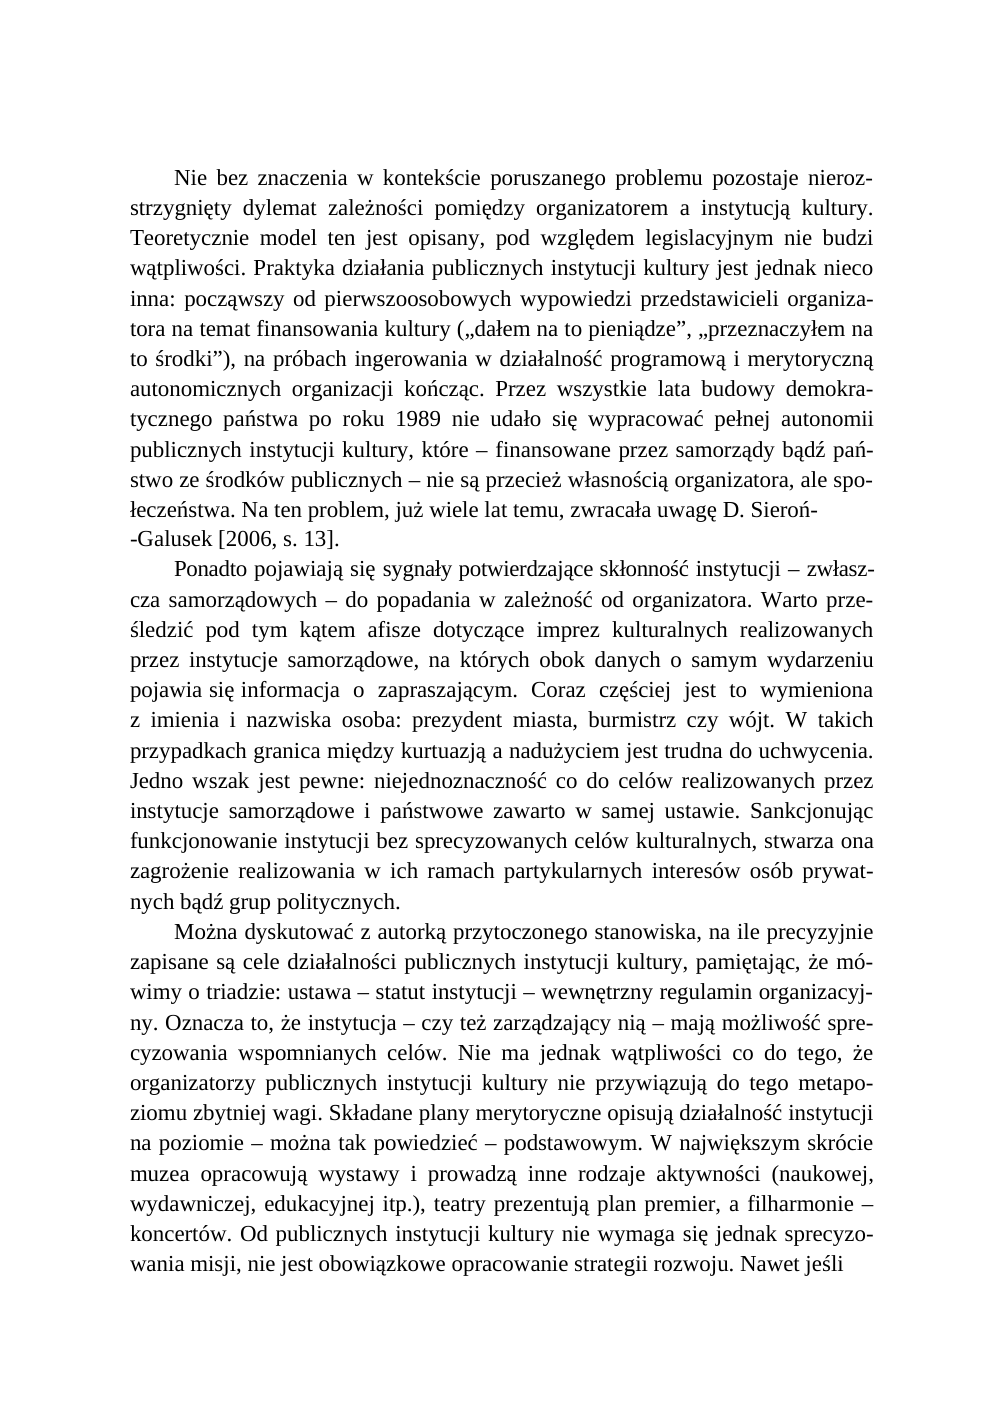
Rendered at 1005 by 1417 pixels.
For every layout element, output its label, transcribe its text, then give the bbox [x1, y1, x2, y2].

text Można dyskutować z autorką przytoczonego stanowiska, na ile precyzyjnie zapisane są cele działalności publicznych instytucji kultury, pamiętając, że mó- wimy o triadzie: ustawa – statut instytucji – wewnętrzny regulamin organizacyj- ny. Oznacza to, że instytucja – czy też zarządzający nią – mają możliwość spre- cyzowania wspomnianych celów. Nie ma jednak wątpliwości co do tego, że organizatorzy publicznych instytucji kultury nie przywiązują do tego metapo- ziomu zbytniej wagi. Składane plany merytoryczne opisują działalność instytucji na poziomie – można tak powiedzieć – podstawowym. W największym skrócie muzea opracowują wystawy i prowadzą inne rodzaje aktywności (naukowej, wydawniczej, edukacyjnej itp.), teatry prezentują plan premier, a filharmonie – koncertów. Od publicznych instytucji kultury nie wymaga się jednak sprecyzo- wania misji, nie jest obowiązkowe opracowanie strategii rozwoju. Nawet jeśli [130, 918, 874, 1277]
text Nie bez znaczenia w kontekście poruszanego problemu pozostaje nieroz- strzygnięty dylemat zależności pomiędzy organizatorem a instytucją kultury. Teoretycznie model ten jest opisany, pod względem legislacyjnym nie budzi wątpliwości. Praktyka działania publicznych instytucji kultury jest jednak nieco inna: począwszy od pierwszoosobowych wypowiedzi przedstawicieli organiza- tora na temat finansowania kultury („dałem na to pieniądze”, „przeznaczyłem na to środki”), na próbach ingerowania w działalność programową i merytoryczną autonomicznych organizacji kończąc. Przez wszystkie lata budowy demokra- tycznego państwa po roku 1989 nie udało się wypracować pełnej autonomii publicznych instytucji kultury, które – finansowane przez samorządy bądź pań- stwo ze środków publicznych – nie są przecież własnością organizatora, ale spo- łeczeństwa. Na ten problem, już wiele lat temu, zwracała uwagę D. Sieroń- [130, 164, 874, 522]
text Ponadto pojawiają się sygnały potwierdzające skłonność instytucji – zwłasz- cza samorządowych – do popadania w zależność od organizatora. Warto prze- śledzić pod tym kątem afisze dotyczące imprez kulturalnych realizowanych przez instytucje samorządowe, na których obok danych o samym wydarzeniu pojawia się informacja o zapraszającym. Coraz częściej jest to wymieniona z imienia i nazwiska osoba: prezydent miasta, burmistrz czy wójt. W takich przypadkach granica między kurtuazją a nadużyciem jest trudna do uchwycenia. Jedno wszak jest pewne: niejednoznaczność co do celów realizowanych przez instytucje samorządowe i państwowe zawarto w samej ustawie. Sankcjonując funkcjonowanie instytucji bez sprecyzowanych celów kulturalnych, stwarza ona zagrożenie realizowania w ich ramach partykularnych interesów osób prywat- nych bądź grup politycznych. [130, 556, 874, 914]
text -Galusek [2006, s. 13]. [130, 526, 889, 552]
